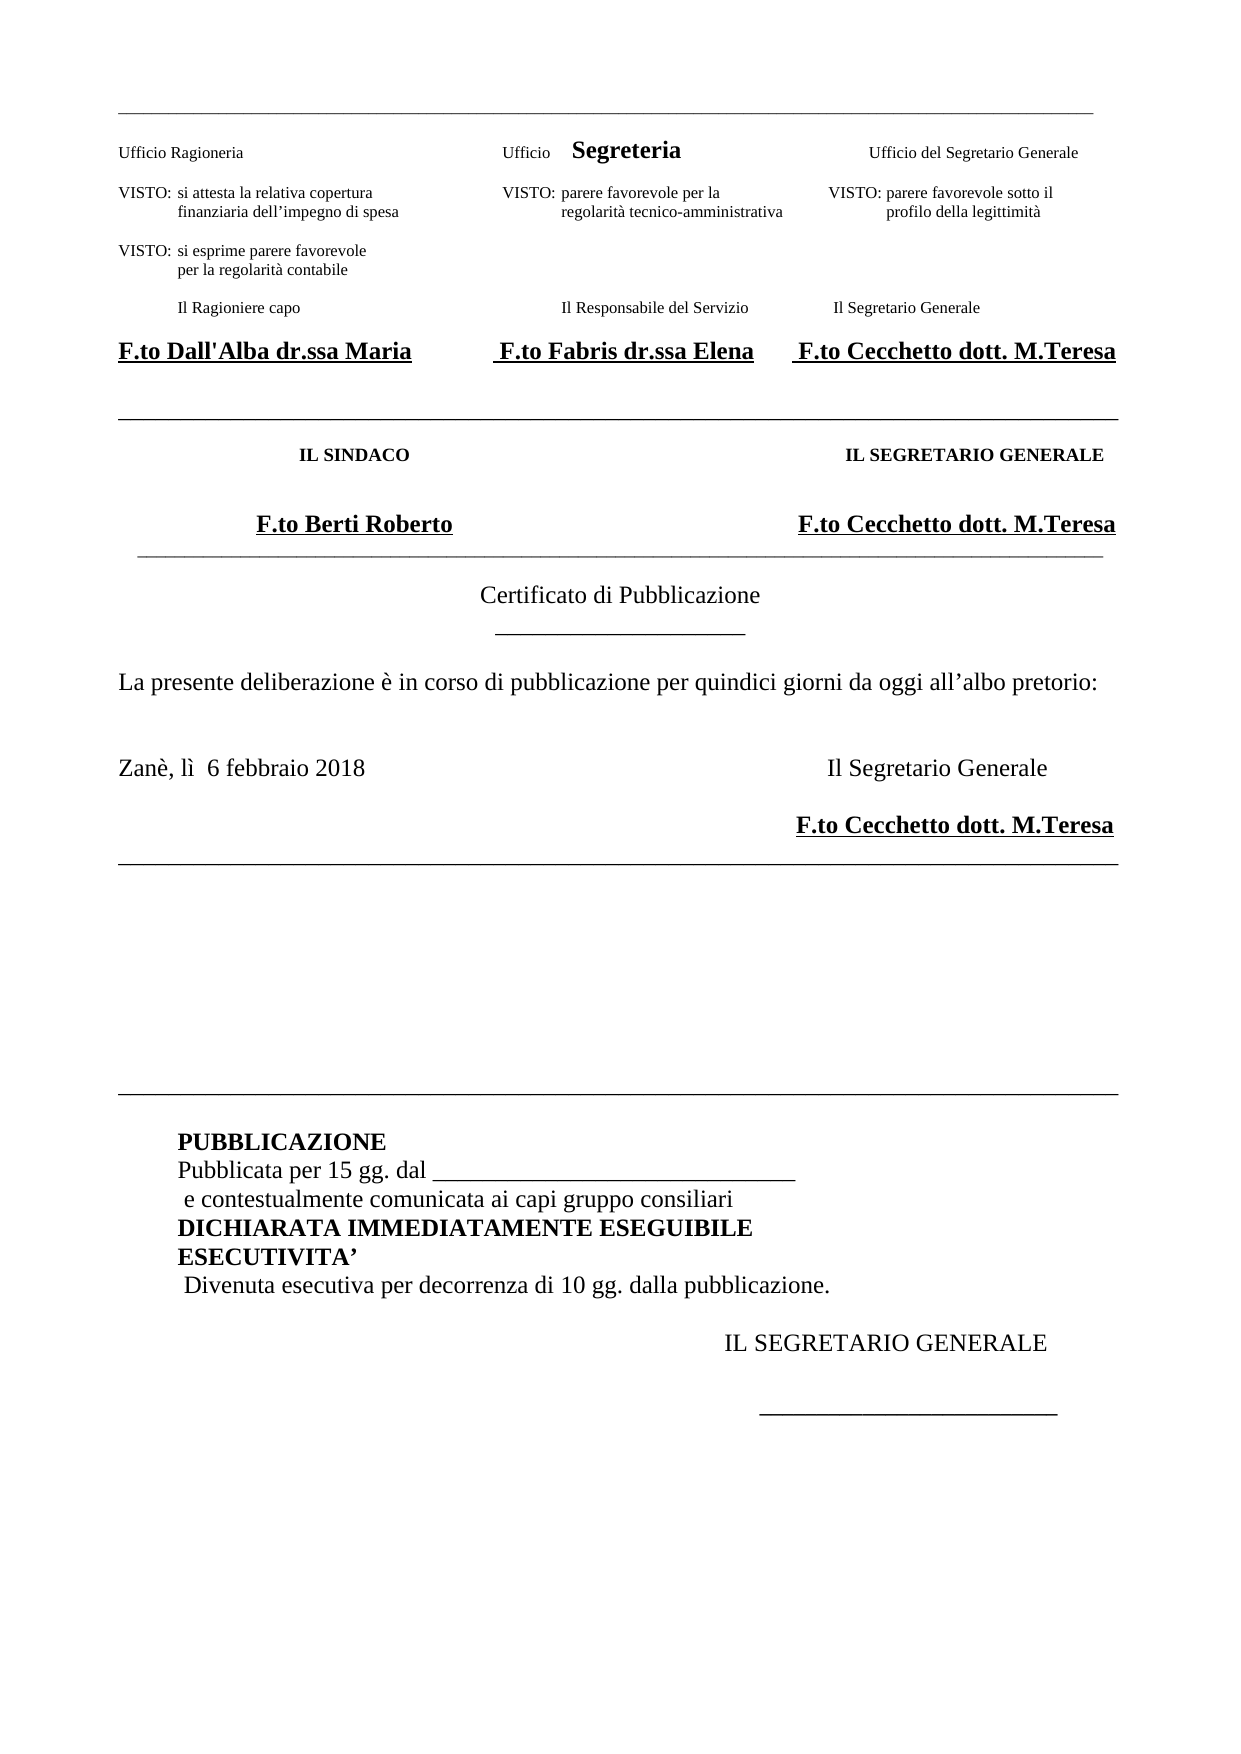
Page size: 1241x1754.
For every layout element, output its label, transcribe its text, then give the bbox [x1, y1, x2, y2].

text F.to Cecchetto dott. M.Teresa ________________________________________________________________________________ [118, 811, 1122, 868]
text _______________________________________________________________________________________________________ [118, 537, 1122, 559]
text ________________________________________________________________________________ [118, 394, 1122, 422]
text Ufficio Ragioneria Ufficio Segreteria Ufficio del Segretario Generale [118, 135, 1122, 164]
text VISTO: si attesta la relativa copertura VISTO: parere favorevole per la VISTO: parere favorevole sotto il [118, 183, 1122, 202]
text Pubblicata per 15 gg. dal _____________________________ [118, 1156, 1122, 1184]
text VISTO: si esprime parere favorevole [118, 240, 1122, 259]
text e contestualmente comunicata ai capi gruppo consiliari [118, 1184, 1122, 1213]
text ____________________ [118, 609, 1122, 638]
text La presente deliberazione è in corso di pubblicazione per quindici giorni da oggi all’albo pretorio: [118, 667, 1122, 696]
text per la regolarità contabile [118, 259, 1122, 279]
text __________________________ [118, 1386, 1122, 1454]
text Certificato di Pubblicazione [118, 581, 1122, 609]
text IL SEGRETARIO GENERALE [118, 1328, 1122, 1357]
text Zanè, lì 6 febbraio 2018 Il Segretario Generale [118, 753, 1122, 782]
text DICHIARATA IMMEDIATAMENTE ESEGUIBILE [118, 1213, 1122, 1242]
text PUBBLICAZIONE [118, 1127, 1122, 1156]
text Divenuta esecutiva per decorrenza di 10 gg. dalla pubblicazione. [118, 1271, 1122, 1299]
text ESECUTIVITA’ [118, 1242, 1122, 1271]
text finanziaria dell’impegno di spesa regolarità tecnico-amministrativa profilo della legittimità [118, 202, 1122, 221]
text Il Ragioniere capo Il Responsabile del Servizio Il Segretario Generale [118, 298, 1122, 317]
text IL SINDACO IL SEGRETARIO GENERALE [118, 444, 1122, 466]
text ________________________________________________________________________________ [118, 1069, 1122, 1098]
text F.to Berti Roberto F.to Cecchetto dott. M.Teresa [118, 509, 1122, 537]
text _____________________________________________________________________________________________________________________ [118, 97, 1122, 116]
text F.to Dall'Alba dr.ssa Maria F.to Fabris dr.ssa Elena F.to Cecchetto dott. M.Teresa [118, 336, 1122, 365]
